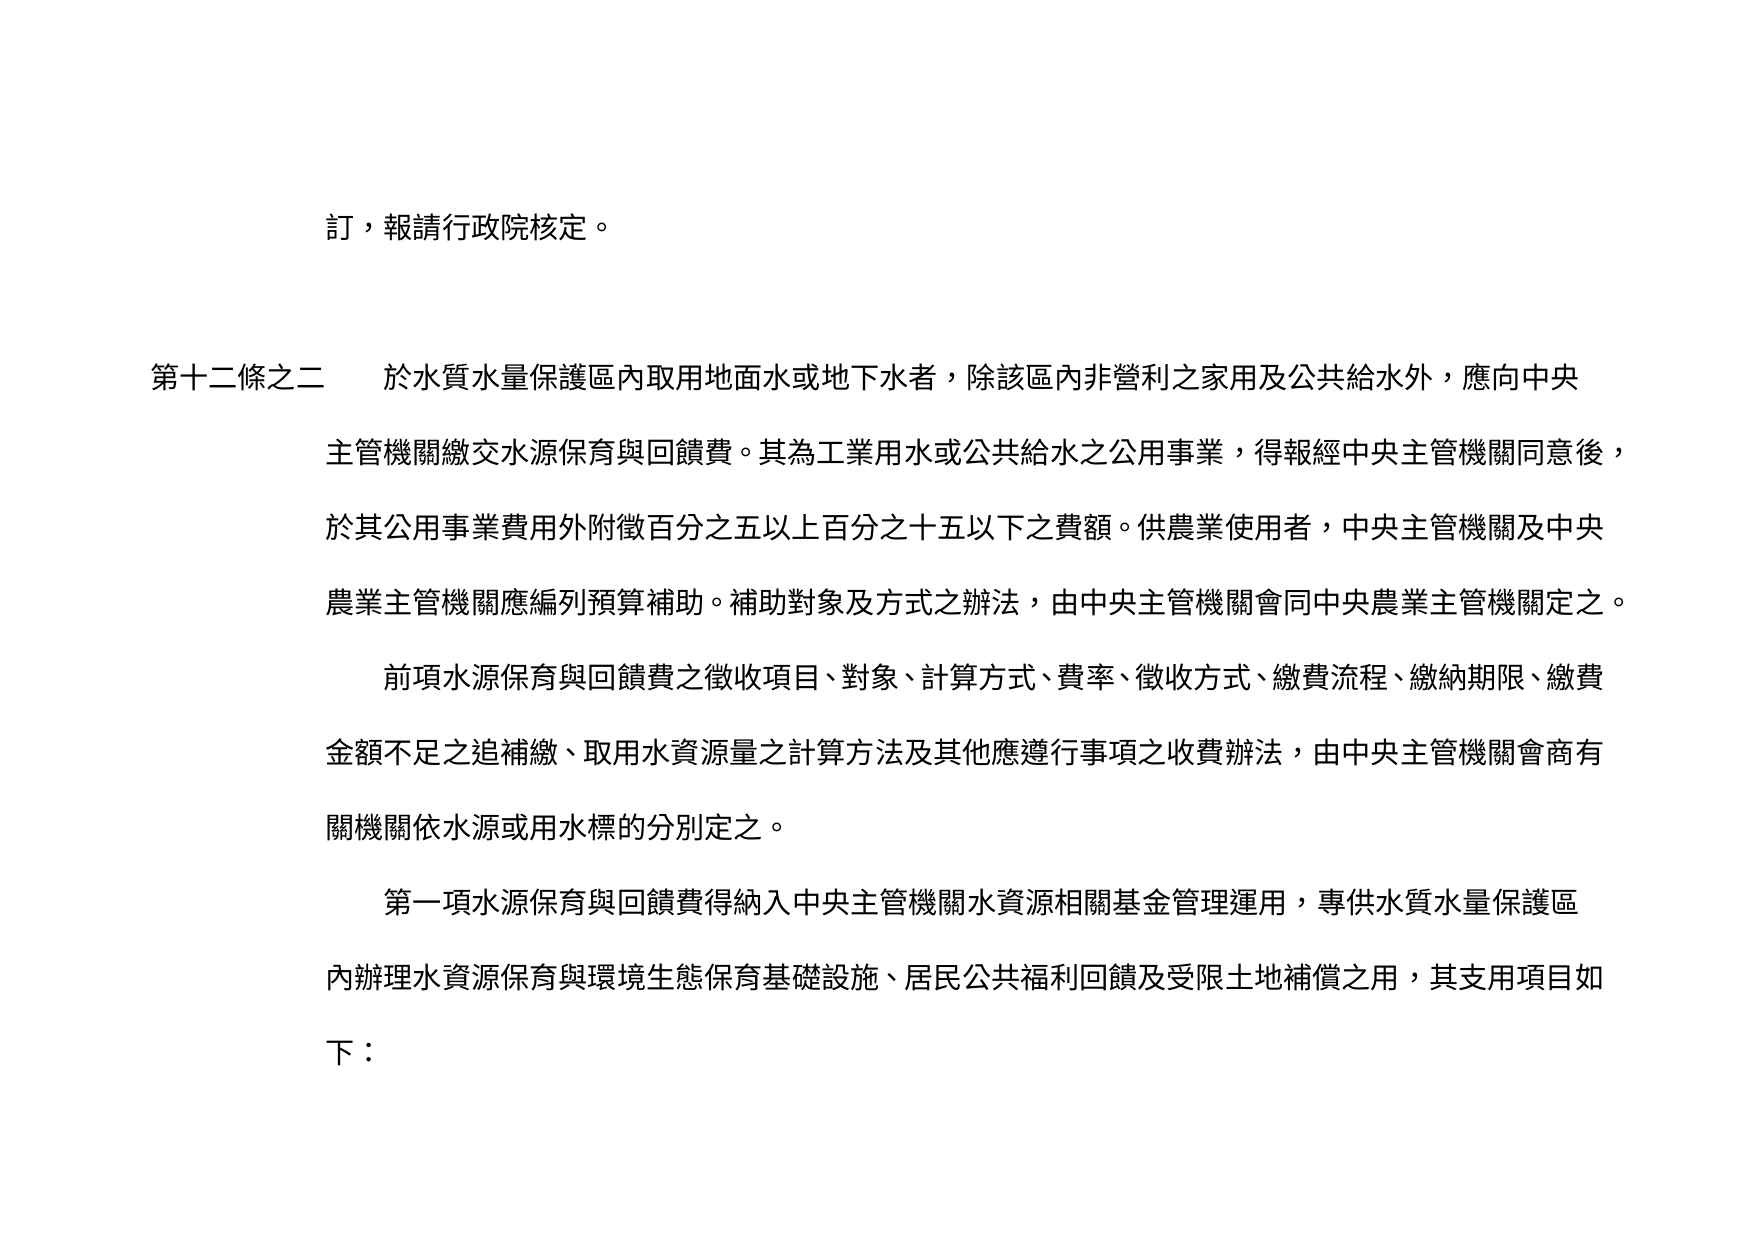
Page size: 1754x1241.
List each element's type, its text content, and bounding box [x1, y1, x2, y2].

text 第一項水源保育與回饋費得納入中央主管機關水資源相關基金管理運用，專供水質水量保護區內辦理水資源保育與環境生態保育基礎設施、居民公共福利回饋及受限土地補償之用，其支用項目如下： [325, 864, 1604, 1089]
text 前項水源保育與回饋費之徵收項目、對象、計算方式、費率、徵收方式、繳費流程、繳納期限、繳費金額不足之追補繳、取用水資源量之計算方法及其他應遵行事項之收費辦法，由中央主管機關會商有關機關依水源或用水標的分別定之。 [325, 639, 1604, 864]
text 第十二條之二 於水質水量保護區內取用地面水或地下水者，除該區內非營利之家用及公共給水外，應向中央主管機關繳交水源保育與回饋費。其為工業用水或公共給水之公用事業，得報經中央主管機關同意後，於其公用事業費用外附徵百分之五以上百分之十五以下之費額。供農業使用者，中央主管機關及中央農業主管機關應編列預算補助。補助對象及方式之辦法，由中央主管機關會同中央農業主管機關定之。 [150, 339, 1604, 639]
text 訂，報請行政院核定。 [325, 189, 1604, 264]
